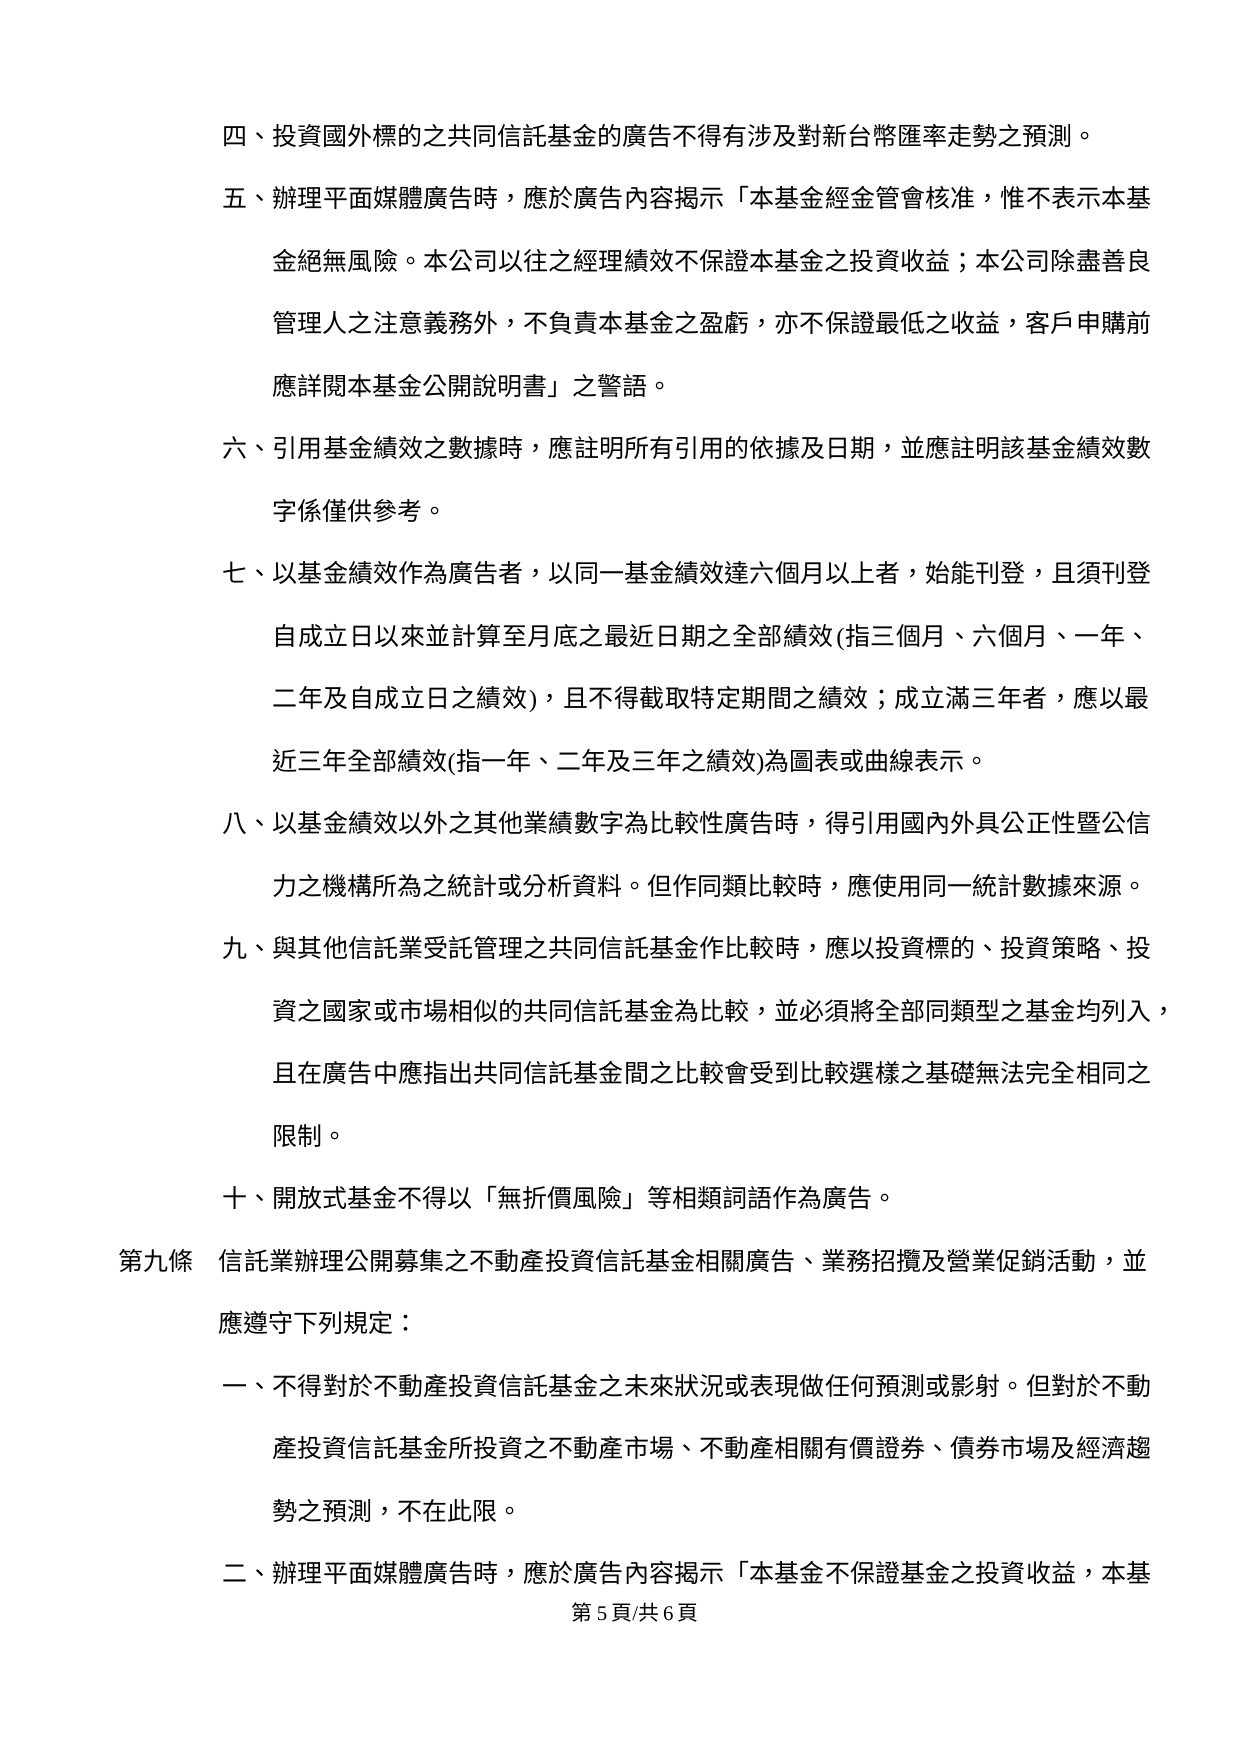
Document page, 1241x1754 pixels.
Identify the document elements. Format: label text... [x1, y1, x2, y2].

text 七、以基金績效作為廣告者，以同一基金績效達六個月以上者，始能刊登，且須刊登自成立日以來並計算至月底之最近日期之全部績效(指三個月、六個月、一年、二年及自成立日之績效)，且不得截取特定期間之績效；成立滿三年者，應以最近三年全部績效(指一年、二年及三年之績效)為圖表或曲線表示。 [222, 530, 1152, 780]
text 第九條 信託業辦理公開募集之不動產投資信託基金相關廣告、業務招攬及營業促銷活動，並應遵守下列規定： [118, 1217, 1152, 1342]
text 八、以基金績效以外之其他業績數字為比較性廣告時，得引用國內外具公正性暨公信力之機構所為之統計或分析資料。但作同類比較時，應使用同一統計數據來源。 [222, 780, 1152, 905]
text 六、引用基金績效之數據時，應註明所有引用的依據及日期，並應註明該基金績效數字係僅供參考。 [222, 405, 1152, 530]
text 九、與其他信託業受託管理之共同信託基金作比較時，應以投資標的、投資策略、投資之國家或市場相似的共同信託基金為比較，並必須將全部同類型之基金均列入，且在廣告中應指出共同信託基金間之比較會受到比較選樣之基礎無法完全相同之限制。 [222, 905, 1152, 1155]
text 四、投資國外標的之共同信託基金的廣告不得有涉及對新台幣匯率走勢之預測。 [222, 92, 1152, 155]
text 二、辦理平面媒體廣告時，應於廣告內容揭示「本基金不保證基金之投資收益，本基金以往之績效不保證本基金之未來績效，且信託財產經運用於存款以外之標的者，不受存款保險之保障，客戶應依其自行判斷進行投資。」之警語。 [222, 1530, 1152, 1592]
text 十、開放式基金不得以「無折價風險」等相類詞語作為廣告。 [222, 1155, 1152, 1217]
text 一、不得對於不動產投資信託基金之未來狀況或表現做任何預測或影射。但對於不動產投資信託基金所投資之不動產市場、不動產相關有價證券、債券市場及經濟趨勢之預測，不在此限。 [222, 1342, 1152, 1530]
text 五、辦理平面媒體廣告時，應於廣告內容揭示「本基金經金管會核准，惟不表示本基金絕無風險。本公司以往之經理績效不保證本基金之投資收益；本公司除盡善良管理人之注意義務外，不負責本基金之盈虧，亦不保證最低之收益，客戶申購前應詳閱本基金公開說明書」之警語。 [222, 155, 1152, 405]
